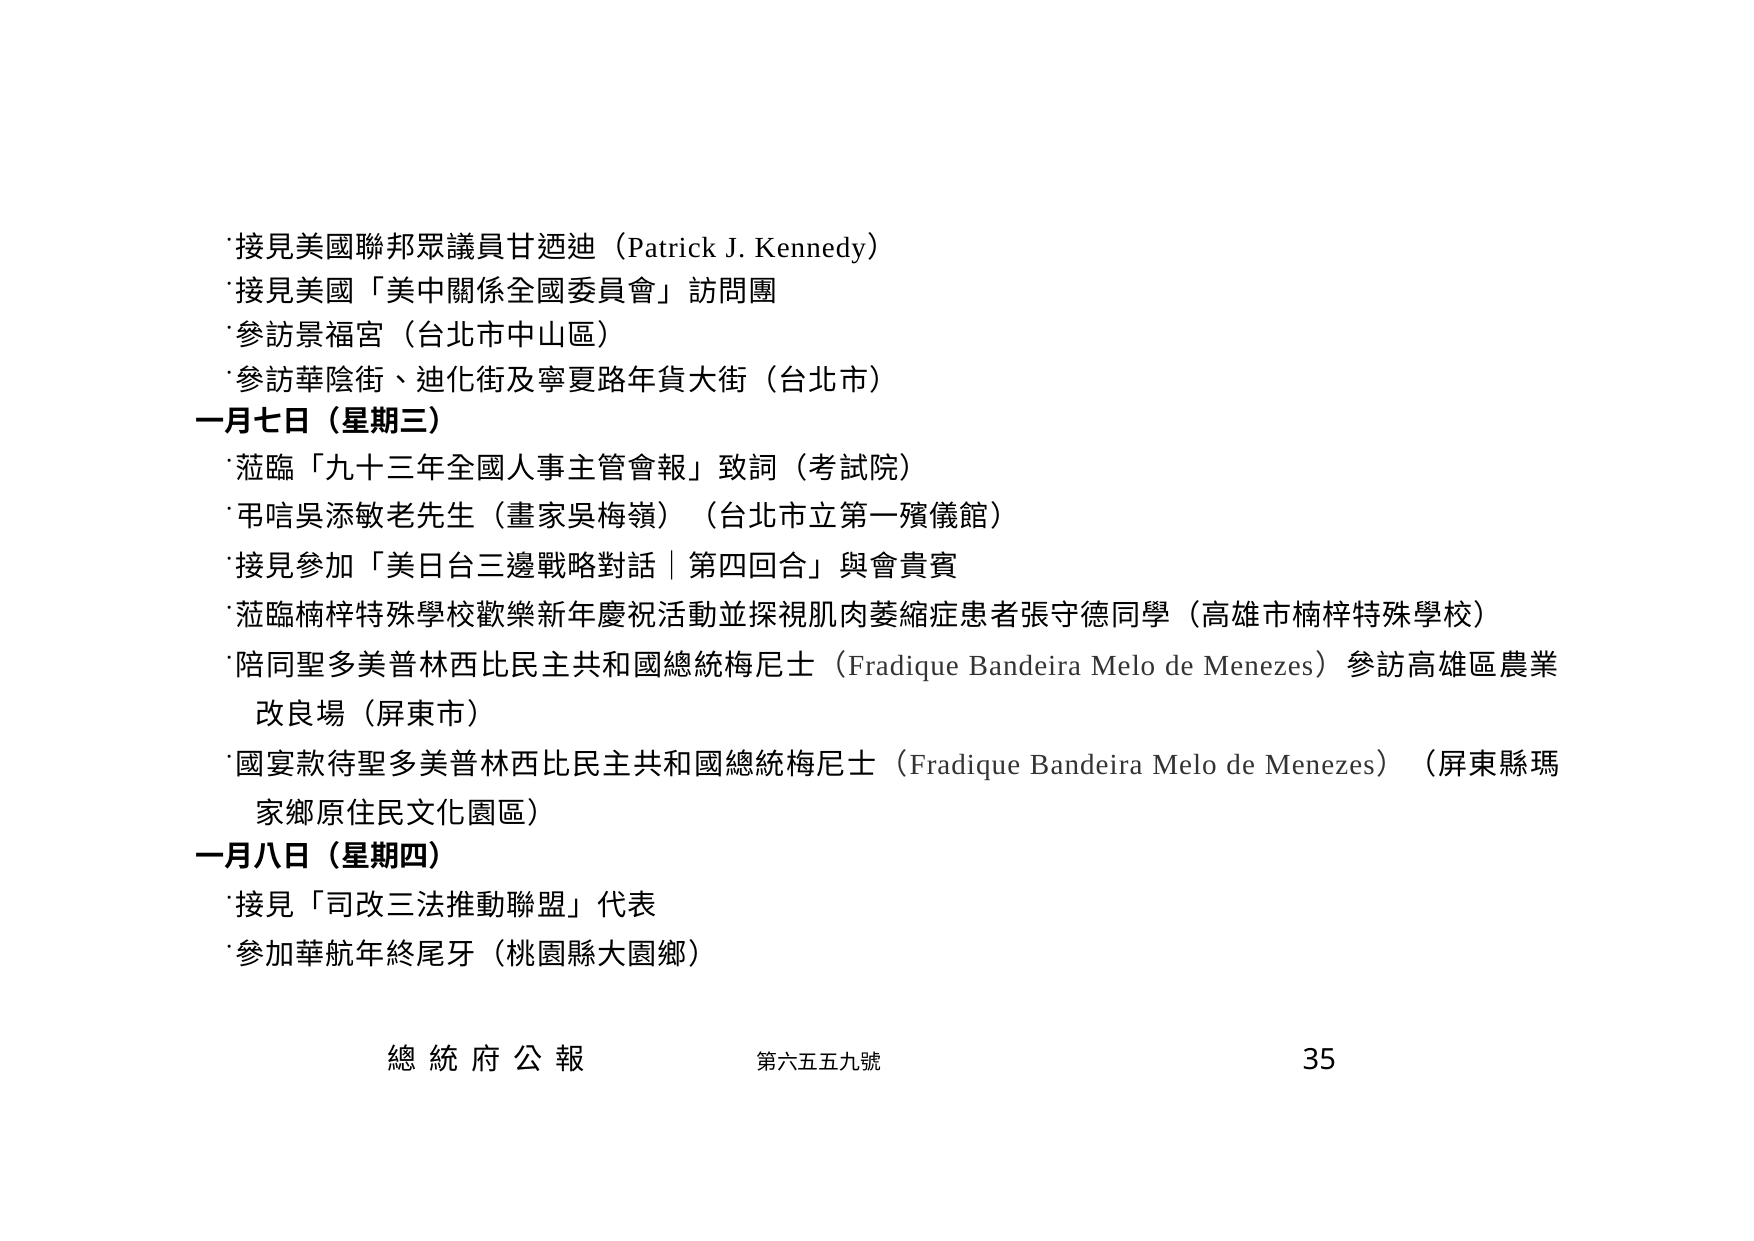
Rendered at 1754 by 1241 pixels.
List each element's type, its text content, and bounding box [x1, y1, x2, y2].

text 一月八日（星期四） [195, 836, 1559, 874]
text ˙接見參加「美日台三邊戰略對話｜第四回合」與會貴賓 [224, 536, 1559, 586]
text 一月七日（星期三） [195, 402, 1559, 439]
text ˙蒞臨楠梓特殊學校歡樂新年慶祝活動並探視肌肉萎縮症患者張守德同學（高雄市楠梓特殊學校） [224, 586, 1559, 636]
text ˙接見美國「美中關係全國委員會」訪問團 [224, 266, 1559, 310]
text ˙蒞臨「九十三年全國人事主管會報」致詞（考試院） [224, 442, 1559, 487]
text ˙接見「司改三法推動聯盟」代表 [224, 876, 1559, 925]
text ˙陪同聖多美普林西比民主共和國總統梅尼士（Fradique Bandeira Melo de Menezes）參訪高雄區農業改良場（屏東市） [224, 636, 1559, 735]
text ˙國宴款待聖多美普林西比民主共和國總統梅尼士（Fradique Bandeira Melo de Menezes）（屏東縣瑪家鄉原住民文化園區） [224, 735, 1559, 834]
text ˙參訪華陰街、迪化街及寧夏路年貨大街（台北市） [224, 355, 1559, 399]
text ˙參加華航年終尾牙（桃園縣大園鄉） [224, 925, 1559, 974]
text ˙參訪景福宮（台北市中山區） [224, 310, 1559, 355]
text ˙接見美國聯邦眾議員甘迺迪（Patrick J. Kennedy） [224, 222, 1559, 266]
text ˙弔唁吳添敏老先生（畫家吳梅嶺）（台北市立第一殯儀館） [224, 487, 1559, 536]
